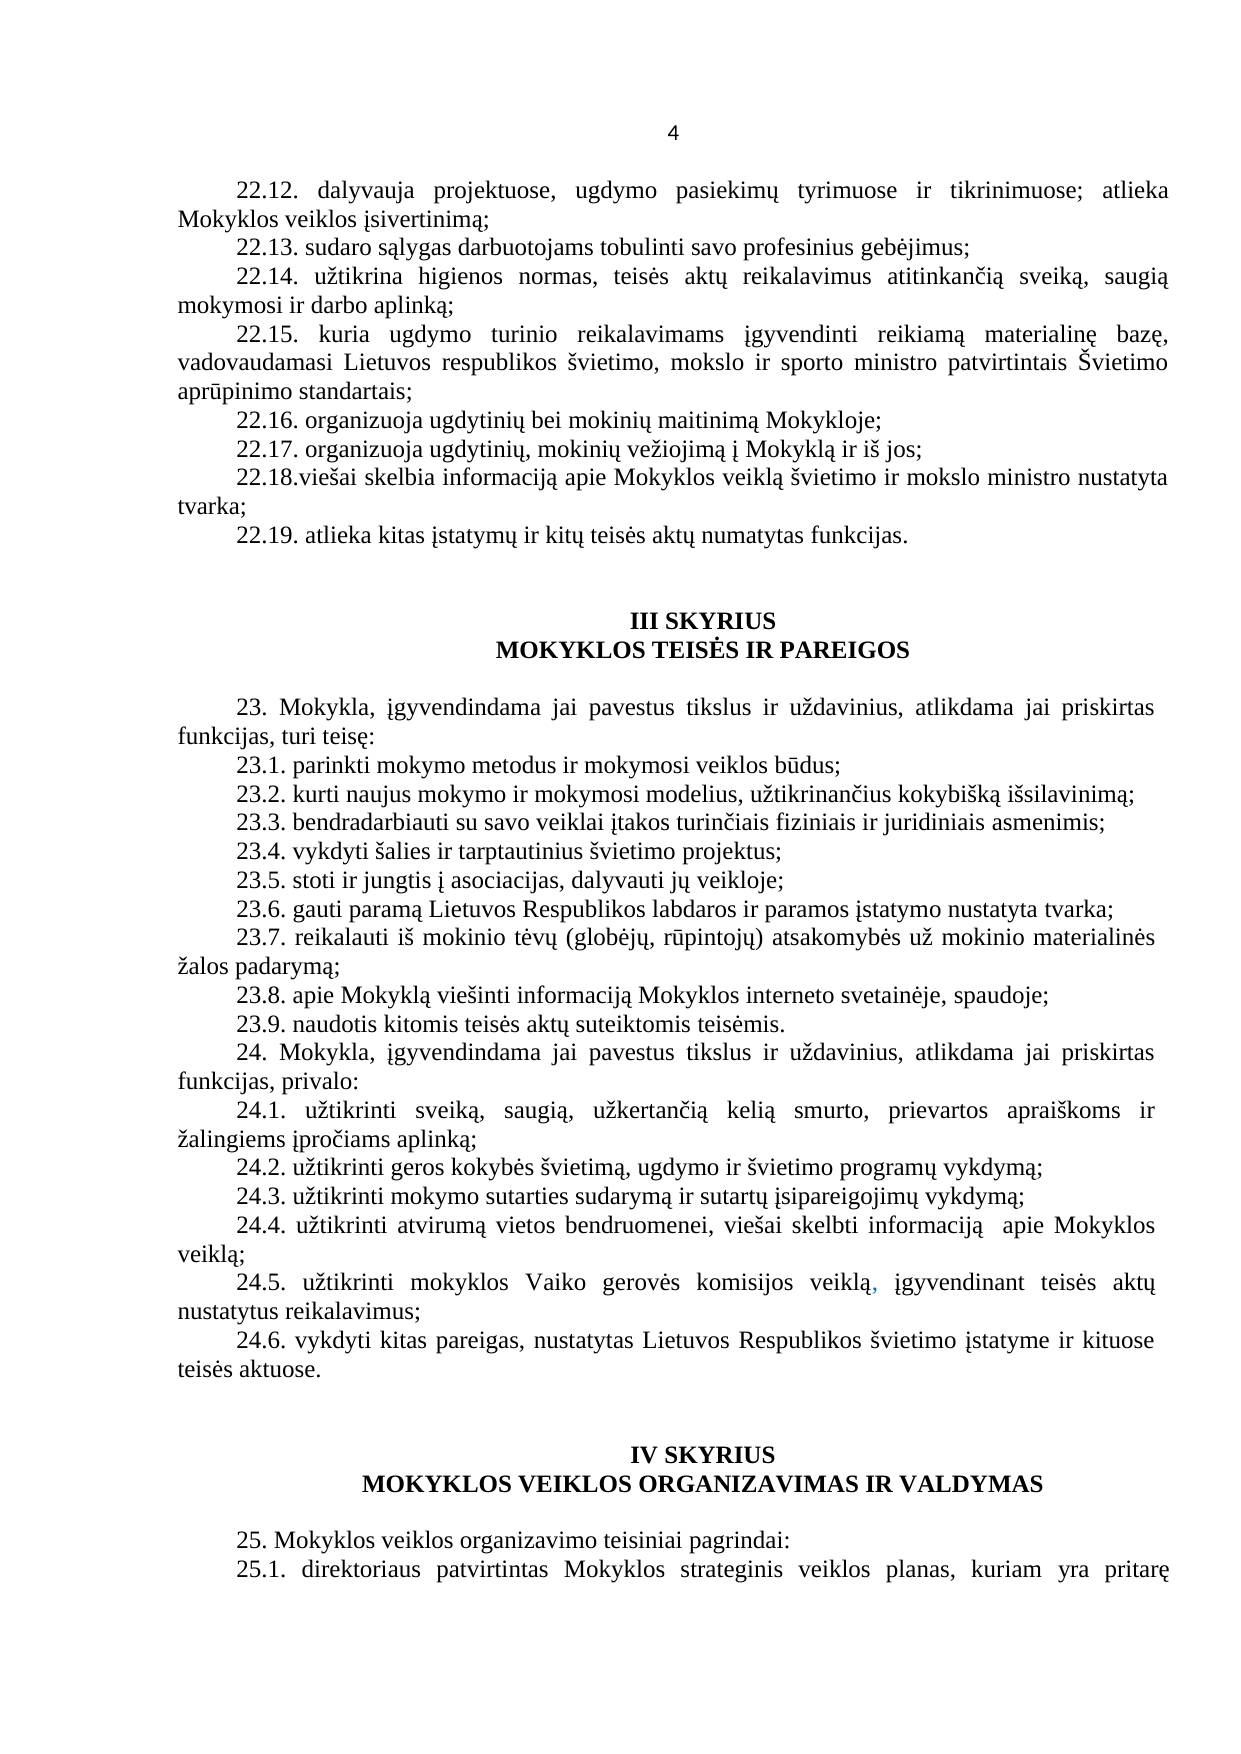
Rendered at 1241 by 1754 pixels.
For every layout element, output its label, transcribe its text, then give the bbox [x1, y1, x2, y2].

text MOKYKLOS TEISĖS IR PAREIGOS [177, 635, 1169, 664]
text 23.9. naudotis kitomis teisės aktų suteiktomis teisėmis. [177, 1009, 1156, 1037]
text 22.19. atlieka kitas įstatymų ir kitų teisės aktų numatytas funkcijas. [177, 520, 1169, 549]
text 22.15. kuria ugdymo turinio reikalavimams įgyvendinti reikiamą materialinę bazę, vadovaudamasi Lietuvos respublikos švietimo, mokslo ir sporto ministro patvirtintais Švietimo aprūpinimo standartais; [177, 319, 1169, 405]
text 23.8. apie Mokyklą viešinti informaciją Mokyklos interneto svetainėje, spaudoje; [177, 980, 1156, 1009]
text 23.7. reikalauti iš mokinio tėvų (globėjų, rūpintojų) atsakomybės už mokinio materialinės žalos padarymą; [177, 922, 1156, 980]
text 22.13. sudaro sąlygas darbuotojams tobulinti savo profesinius gebėjimus; [177, 232, 1169, 261]
text 24. Mokykla, įgyvendindama jai pavestus tikslus ir uždavinius, atlikdama jai priskirtas funkcijas, privalo: [177, 1037, 1156, 1095]
text III SKYRIUS [177, 606, 1169, 635]
text 22.16. organizuoja ugdytinių bei mokinių maitinimą Mokykloje; [177, 405, 1169, 434]
text 24.3. užtikrinti mokymo sutarties sudarymą ir sutartų įsipareigojimų vykdymą; [177, 1181, 1156, 1210]
text 23. Mokykla, įgyvendindama jai pavestus tikslus ir uždavinius, atlikdama jai priskirtas funkcijas, turi teisę: [177, 692, 1156, 750]
text 23.5. stoti ir jungtis į asociacijas, dalyvauti jų veikloje; [177, 865, 1156, 894]
text 23.6. gauti paramą Lietuvos Respublikos labdaros ir paramos įstatymo nustatyta tvarka; [177, 894, 1156, 922]
text MOKYKLOS VEIKLOS ORGANIZAVIMAS IR VALDYMAS [177, 1469, 1169, 1497]
text 24.2. užtikrinti geros kokybės švietimą, ugdymo ir švietimo programų vykdymą; [177, 1152, 1156, 1181]
text 25. Mokyklos veiklos organizavimo teisiniai pagrindai: [177, 1525, 1169, 1554]
text 22.14. užtikrina higienos normas, teisės aktų reikalavimus atitinkančią sveiką, saugią mokymosi ir darbo aplinką; [177, 261, 1169, 319]
text 23.3. bendradarbiauti su savo veiklai įtakos turinčiais fiziniais ir juridiniais asmenimis; [177, 807, 1156, 836]
text 23.1. parinkti mokymo metodus ir mokymosi veiklos būdus; [177, 750, 1156, 779]
text 24.6. vykdyti kitas pareigas, nustatytas Lietuvos Respublikos švietimo įstatyme ir kituose teisės aktuose. [177, 1325, 1156, 1382]
text 25.1. direktoriaus patvirtintas Mokyklos strateginis veiklos planas, kuriam yra pritarę [177, 1554, 1169, 1582]
text 23.4. vykdyti šalies ir tarptautinius švietimo projektus; [177, 836, 1156, 865]
text 24.5. užtikrinti mokyklos Vaiko gerovės komisijos veiklą, įgyvendinant teisės aktų nustatytus reikalavimus; [177, 1267, 1156, 1325]
text 24.4. užtikrinti atvirumą vietos bendruomenei, viešai skelbti informaciją apie Mokyklos veiklą; [177, 1210, 1156, 1267]
text 22.17. organizuoja ugdytinių, mokinių vežiojimą į Mokyklą ir iš jos; [177, 434, 1169, 462]
text 22.12. dalyvauja projektuose, ugdymo pasiekimų tyrimuose ir tikrinimuose; atlieka Mokyklos veiklos įsivertinimą; [177, 175, 1169, 232]
text 24.1. užtikrinti sveiką, saugią, užkertančią kelią smurto, prievartos apraiškoms ir žalingiems įpročiams aplinką; [177, 1095, 1156, 1152]
text IV SKYRIUS [177, 1440, 1169, 1469]
text 22.18.viešai skelbia informaciją apie Mokyklos veiklą švietimo ir mokslo ministro nustatyta tvarka; [177, 462, 1169, 520]
text 23.2. kurti naujus mokymo ir mokymosi modelius, užtikrinančius kokybišką išsilavinimą; [177, 779, 1156, 807]
